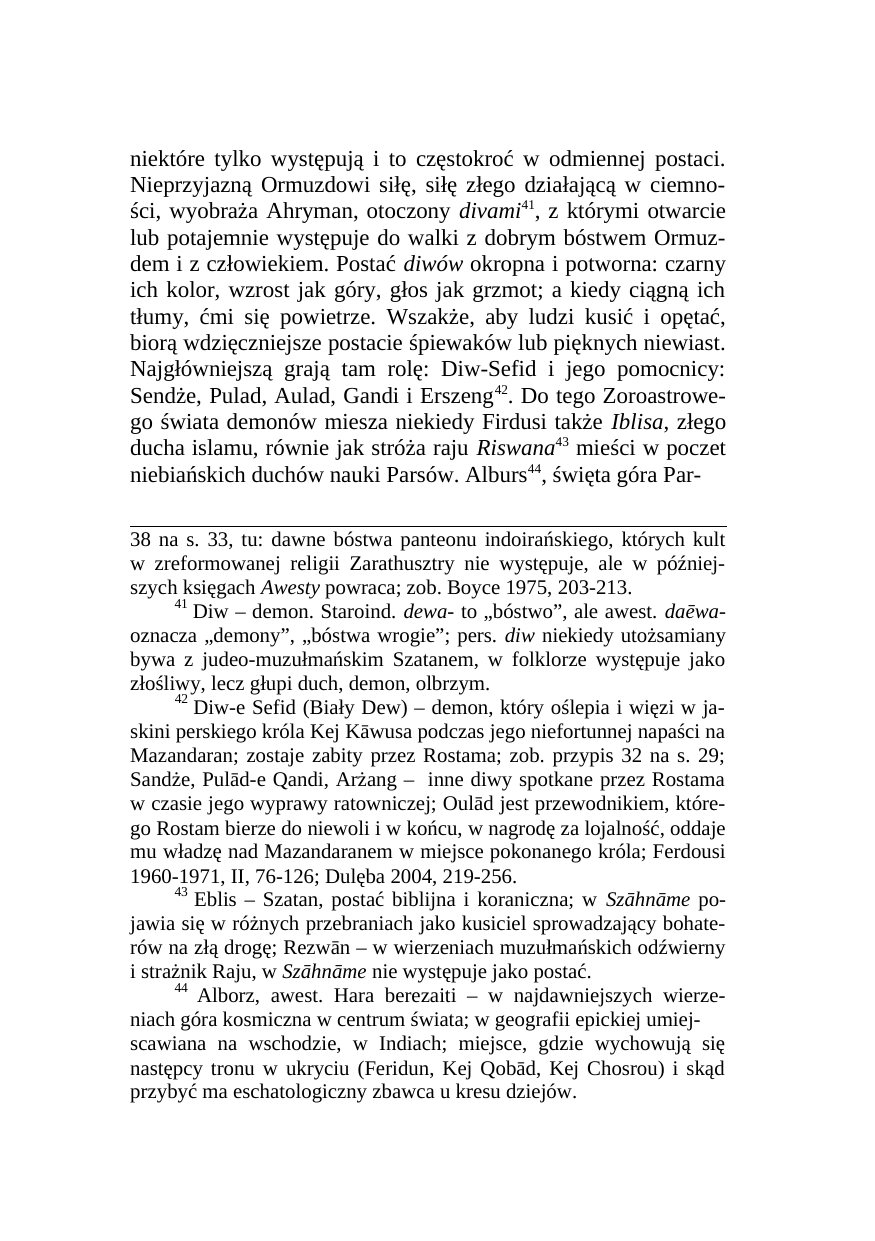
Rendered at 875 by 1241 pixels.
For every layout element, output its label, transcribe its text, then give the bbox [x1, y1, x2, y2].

text niektóre tylko występują i to częstokroć w odmiennej postaci. Nieprzyjazną Ormuzdowi siłę, siłę złego działającą w ciemno- ści, wyobraża Ahryman, otoczony divami41, z którymi otwarcie lub potajemnie występuje do walki z dobrym bóstwem Ormuz- dem i z człowiekiem. Postać diwów okropna i potworna: czarny ich kolor, wzrost jak góry, głos jak grzmot; a kiedy ciągną ich tłumy, ćmi się powietrze. Wszakże, aby ludzi kusić i opętać, biorą wdzięczniejsze postacie śpiewaków lub pięknych niewiast. Najgłówniejszą grają tam rolę: Diw-Sefid i jego pomocnicy: Sendże, Pulad, Aulad, Gandi i Erszeng42. Do tego Zoroastrowe- go świata demonów miesza niekiedy Firdusi także Iblisa, złego ducha islamu, równie jak stróża raju Riswana43 mieści w poczet niebiańskich duchów nauki Parsów. Alburs44, święta góra Par- [130, 144, 726, 487]
text 41 Diw – demon. Staroind. dewa- to „bóstwo”, ale awest. daēwa- oznacza „demony”, „bóstwa wrogie”; pers. diw niekiedy utożsamiany bywa z judeo-muzułmańskim Szatanem, w folklorze występuje jako złośliwy, lecz głupi duch, demon, olbrzym. [130, 599, 726, 695]
text 42 Diw-e Sefid (Biały Dew) – demon, który oślepia i więzi w ja- skini perskiego króla Kej Kāwusa podczas jego niefortunnej napaści na [130, 696, 726, 743]
text 38 na s. 33, tu: dawne bóstwa panteonu indoirańskiego, których kult w zreformowanej religii Zarathusztry nie występuje, ale w później- szych księgach Awesty powraca; zob. Boyce 1975, 203-213. [130, 527, 726, 599]
text 43 Eblis – Szatan, postać biblijna i koraniczna; w Szāhnāme po- jawia się w różnych przebraniach jako kusiciel sprowadzający bohate- rów na złą drogę; Rezwān – w wierzeniach muzułmańskich odźwierny i strażnik Raju, w Szāhnāme nie występuje jako postać. [130, 888, 726, 983]
text scawiana na wschodzie, w Indiach; miejsce, gdzie wychowują się następcy tronu w ukryciu (Feridun, Kej Qobād, Kej Chosrou) i skąd przybyć ma eschatologiczny zbawca u kresu dziejów. [130, 1031, 726, 1103]
text Mazandaran; zostaje zabity przez Rostama; zob. przypis 32 na s. 29; Sandże, Pulād-e Qandi, Arżang – inne diwy spotkane przez Rostama w czasie jego wyprawy ratowniczej; Oulād jest przewodnikiem, które- go Rostam bierze do niewoli i w końcu, w nagrodę za lojalność, oddaje mu władzę nad Mazandaranem w miejsce pokonanego króla; Ferdousi 1960-1971, II, 76-126; Dulęba 2004, 219-256. [130, 743, 726, 888]
text 44 Alborz, awest. Hara berezaiti – w najdawniejszych wierze- niach góra kosmiczna w centrum świata; w geografii epickiej umiej- [130, 984, 726, 1031]
